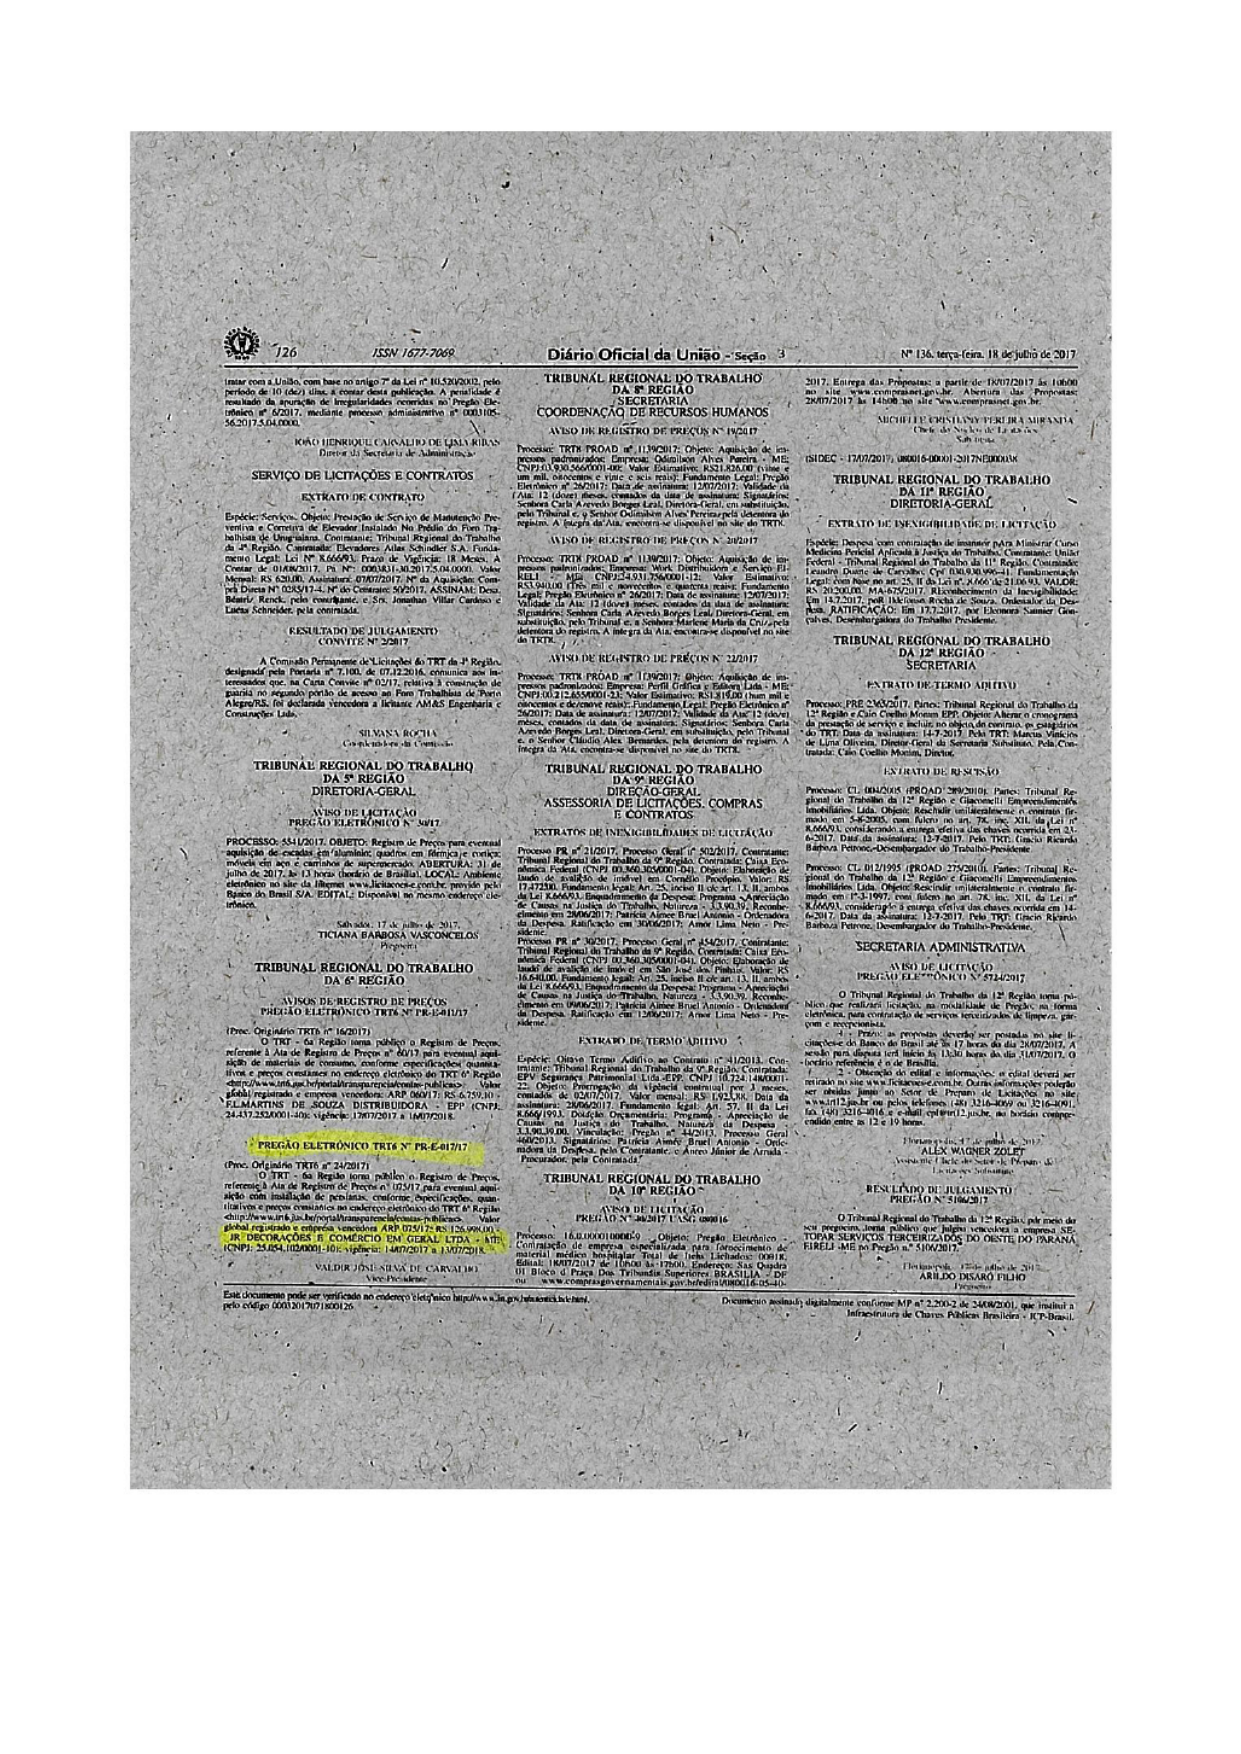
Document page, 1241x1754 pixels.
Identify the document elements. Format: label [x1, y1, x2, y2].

picture [118, 118, 1123, 1540]
